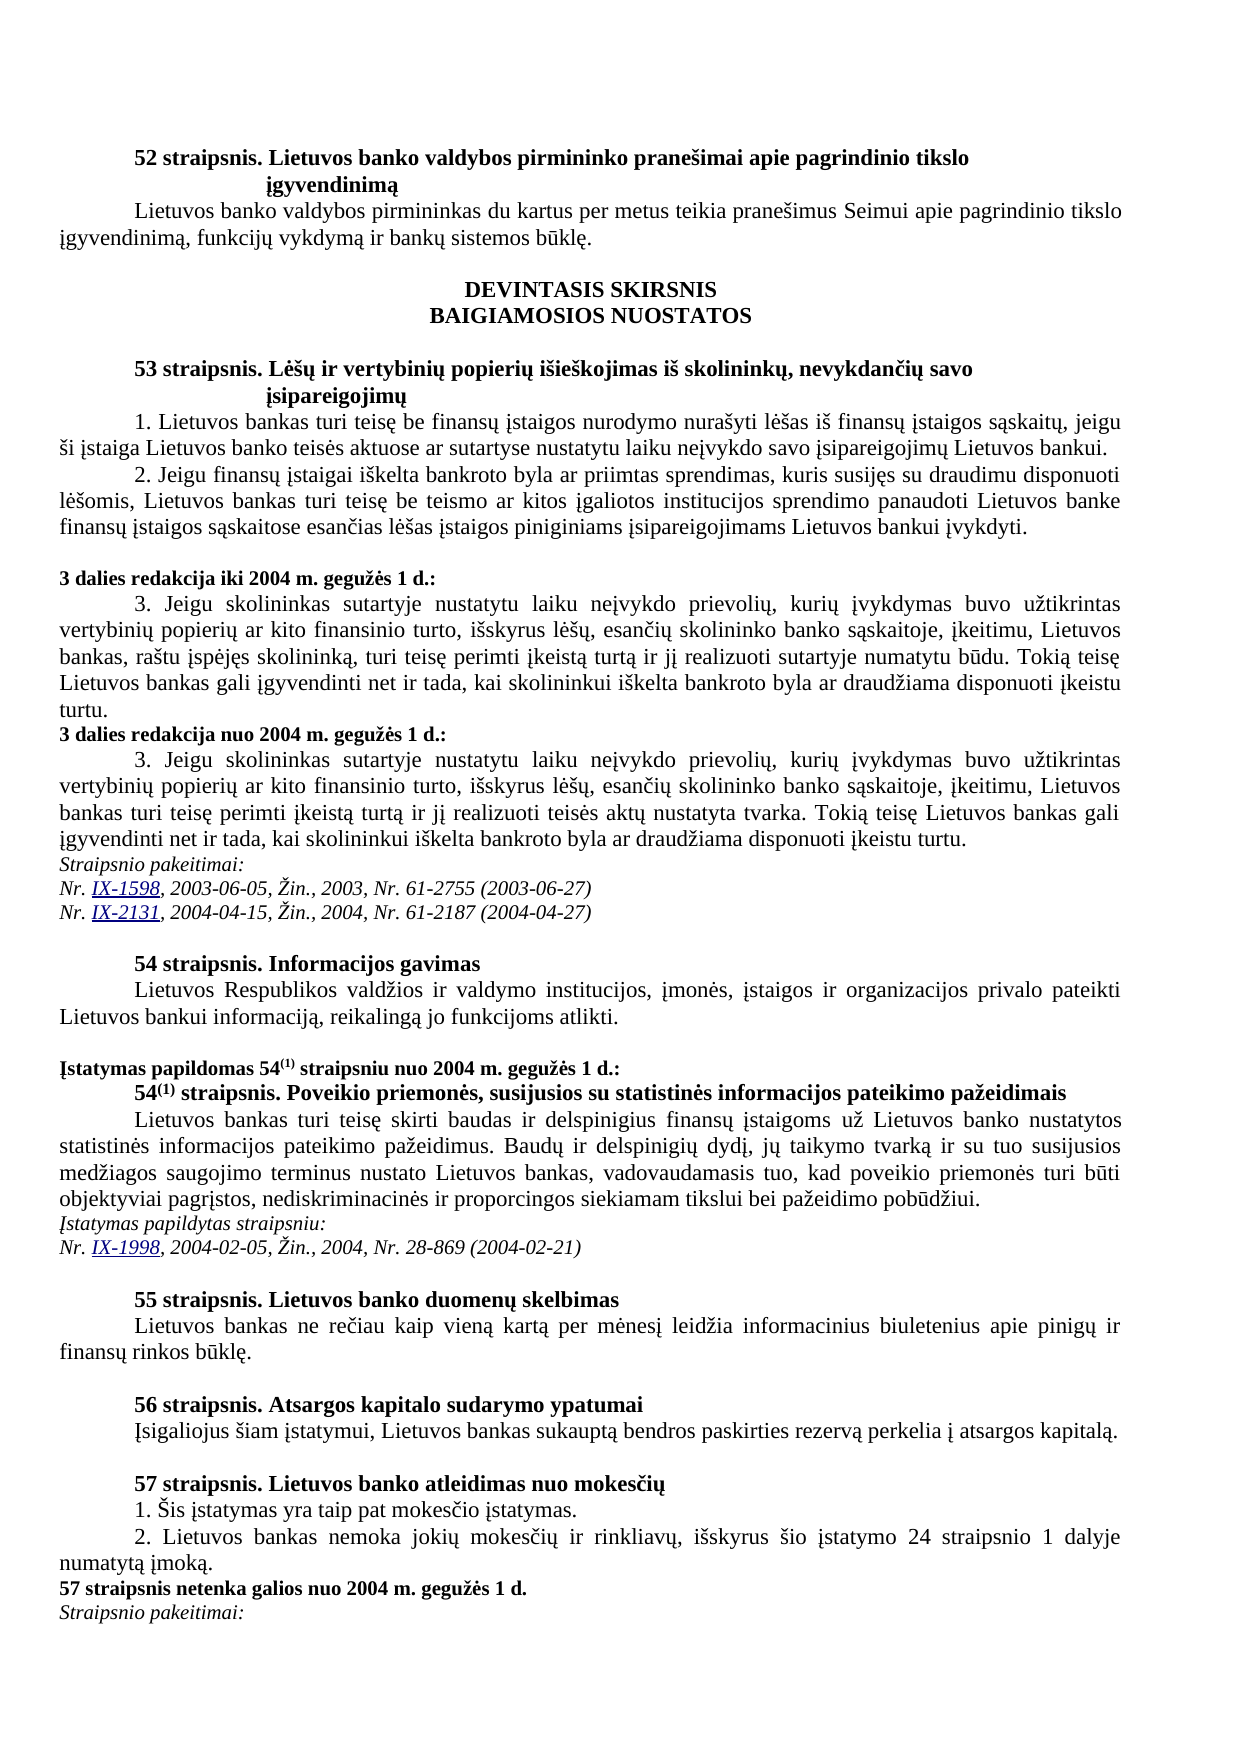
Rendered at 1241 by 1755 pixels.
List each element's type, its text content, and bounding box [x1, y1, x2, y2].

text 56 straipsnis. Atsargos kapitalo sudarymo ypatumai [59, 1391, 1122, 1417]
text BAIGIAMOSIOS NUOSTATOS [59, 303, 1122, 329]
text Lietuvos banko valdybos pirmininkas du kartus per metus teikia pranešimus Seimui apie pagrindinio tikslo įgyvendinimą, funkcijų vykdymą ir bankų sistemos būklę. [59, 197, 1122, 250]
text 54(1) straipsnis. Poveikio priemonės, susijusios su statistinės informacijos pateikimo pažeidimais [134, 1079, 1122, 1106]
text įgyvendinimą [266, 171, 1122, 197]
text 53 straipsnis. Lėšų ir vertybinių popierių išieškojimas iš skolininkų, nevykdančių savo [134, 355, 1122, 382]
text Lietuvos bankas turi teisę skirti baudas ir delspinigius finansų įstaigoms už Lietuvos banko nustatytos statistinės informacijos pateikimo pažeidimus. Baudų ir delspinigių dydį, jų taikymo tvarką ir su tuo susijusios medžiagos saugojimo terminus nustato Lietuvos bankas, vadovaudamasis tuo, kad poveikio priemonės turi būti objektyviai pagrįstos, nediskriminacinės ir proporcingos siekiamam tikslui bei pažeidimo pobūdžiui. [59, 1106, 1122, 1211]
text Lietuvos bankas ne rečiau kaip vieną kartą per mėnesį leidžia informacinius biuletenius apie pinigų ir finansų rinkos būklę. [59, 1312, 1122, 1365]
text 54 straipsnis. Informacijos gavimas [59, 950, 1122, 976]
text Nr. IX-2131, 2004-04-15, Žin., 2004, Nr. 61-2187 (2004-04-27) [59, 899, 1122, 924]
text Nr. IX-1598, 2003-06-05, Žin., 2003, Nr. 61-2755 (2003-06-27) [59, 876, 1122, 899]
text 52 straipsnis. Lietuvos banko valdybos pirmininko pranešimai apie pagrindinio tikslo [134, 144, 1122, 171]
text 1. Šis įstatymas yra taip pat mokesčio įstatymas. [59, 1497, 1122, 1523]
text Nr. IX-1998, 2004-02-05, Žin., 2004, Nr. 28-869 (2004-02-21) [59, 1235, 1122, 1259]
text 2. Lietuvos bankas nemoka jokių mokesčių ir rinkliavų, išskyrus šio įstatymo 24 straipsnio 1 dalyje numatytą įmoką. [59, 1523, 1122, 1576]
text 55 straipsnis. Lietuvos banko duomenų skelbimas [59, 1286, 1122, 1312]
text įsipareigojimų [266, 382, 1122, 408]
text 57 straipsnis. Lietuvos banko atleidimas nuo mokesčių [59, 1470, 1122, 1497]
text 3. Jeigu skolininkas sutartyje nustatytu laiku neįvykdo prievolių, kurių įvykdymas buvo užtikrintas vertybinių popierių ar kito finansinio turto, išskyrus lėšų, esančių skolininko banko sąskaitoje, įkeitimu, Lietuvos bankas, raštu įspėjęs skolininką, turi teisę perimti įkeistą turtą ir jį realizuoti sutartyje numatytu būdu. Tokią teisę Lietuvos bankas gali įgyvendinti net ir tada, kai skolininkui iškelta bankroto byla ar draudžiama disponuoti įkeistu turtu. [59, 590, 1122, 722]
text Įsigaliojus šiam įstatymui, Lietuvos bankas sukauptą bendros paskirties rezervą perkelia į atsargos kapitalą. [59, 1417, 1122, 1444]
text 57 straipsnis netenka galios nuo 2004 m. gegužės 1 d. [59, 1576, 1122, 1600]
text 3 dalies redakcija nuo 2004 m. gegužės 1 d.: [59, 722, 1122, 746]
text 3. Jeigu skolininkas sutartyje nustatytu laiku neįvykdo prievolių, kurių įvykdymas buvo užtikrintas vertybinių popierių ar kito finansinio turto, išskyrus lėšų, esančių skolininko banko sąskaitoje, įkeitimu, Lietuvos bankas turi teisę perimti įkeistą turtą ir jį realizuoti teisės aktų nustatyta tvarka. Tokią teisę Lietuvos bankas gali įgyvendinti net ir tada, kai skolininkui iškelta bankroto byla ar draudžiama disponuoti įkeistu turtu. [59, 746, 1122, 851]
text 1. Lietuvos bankas turi teisę be finansų įstaigos nurodymo nurašyti lėšas iš finansų įstaigos sąskaitų, jeigu ši įstaiga Lietuvos banko teisės aktuose ar sutartyse nustatytu laiku neįvykdo savo įsipareigojimų Lietuvos bankui. [59, 408, 1122, 461]
text Straipsnio pakeitimai: [59, 851, 1122, 876]
text 2. Jeigu finansų įstaigai iškelta bankroto byla ar priimtas sprendimas, kuris susijęs su draudimu disponuoti lėšomis, Lietuvos bankas turi teisę be teismo ar kitos įgaliotos institucijos sprendimo panaudoti Lietuvos banke finansų įstaigos sąskaitose esančias lėšas įstaigos piniginiams įsipareigojimams Lietuvos bankui įvykdyti. [59, 461, 1122, 540]
text DEVINTASIS SKIRSNIS [59, 276, 1122, 303]
text Straipsnio pakeitimai: [59, 1600, 1122, 1624]
text Įstatymas papildomas 54(1) straipsniu nuo 2004 m. gegužės 1 d.: [59, 1055, 1122, 1079]
text Lietuvos Respublikos valdžios ir valdymo institucijos, įmonės, įstaigos ir organizacijos privalo pateikti Lietuvos bankui informaciją, reikalingą jo funkcijoms atlikti. [59, 976, 1122, 1029]
text Įstatymas papildytas straipsniu: [59, 1211, 1122, 1235]
text 3 dalies redakcija iki 2004 m. gegužės 1 d.: [59, 566, 1122, 590]
